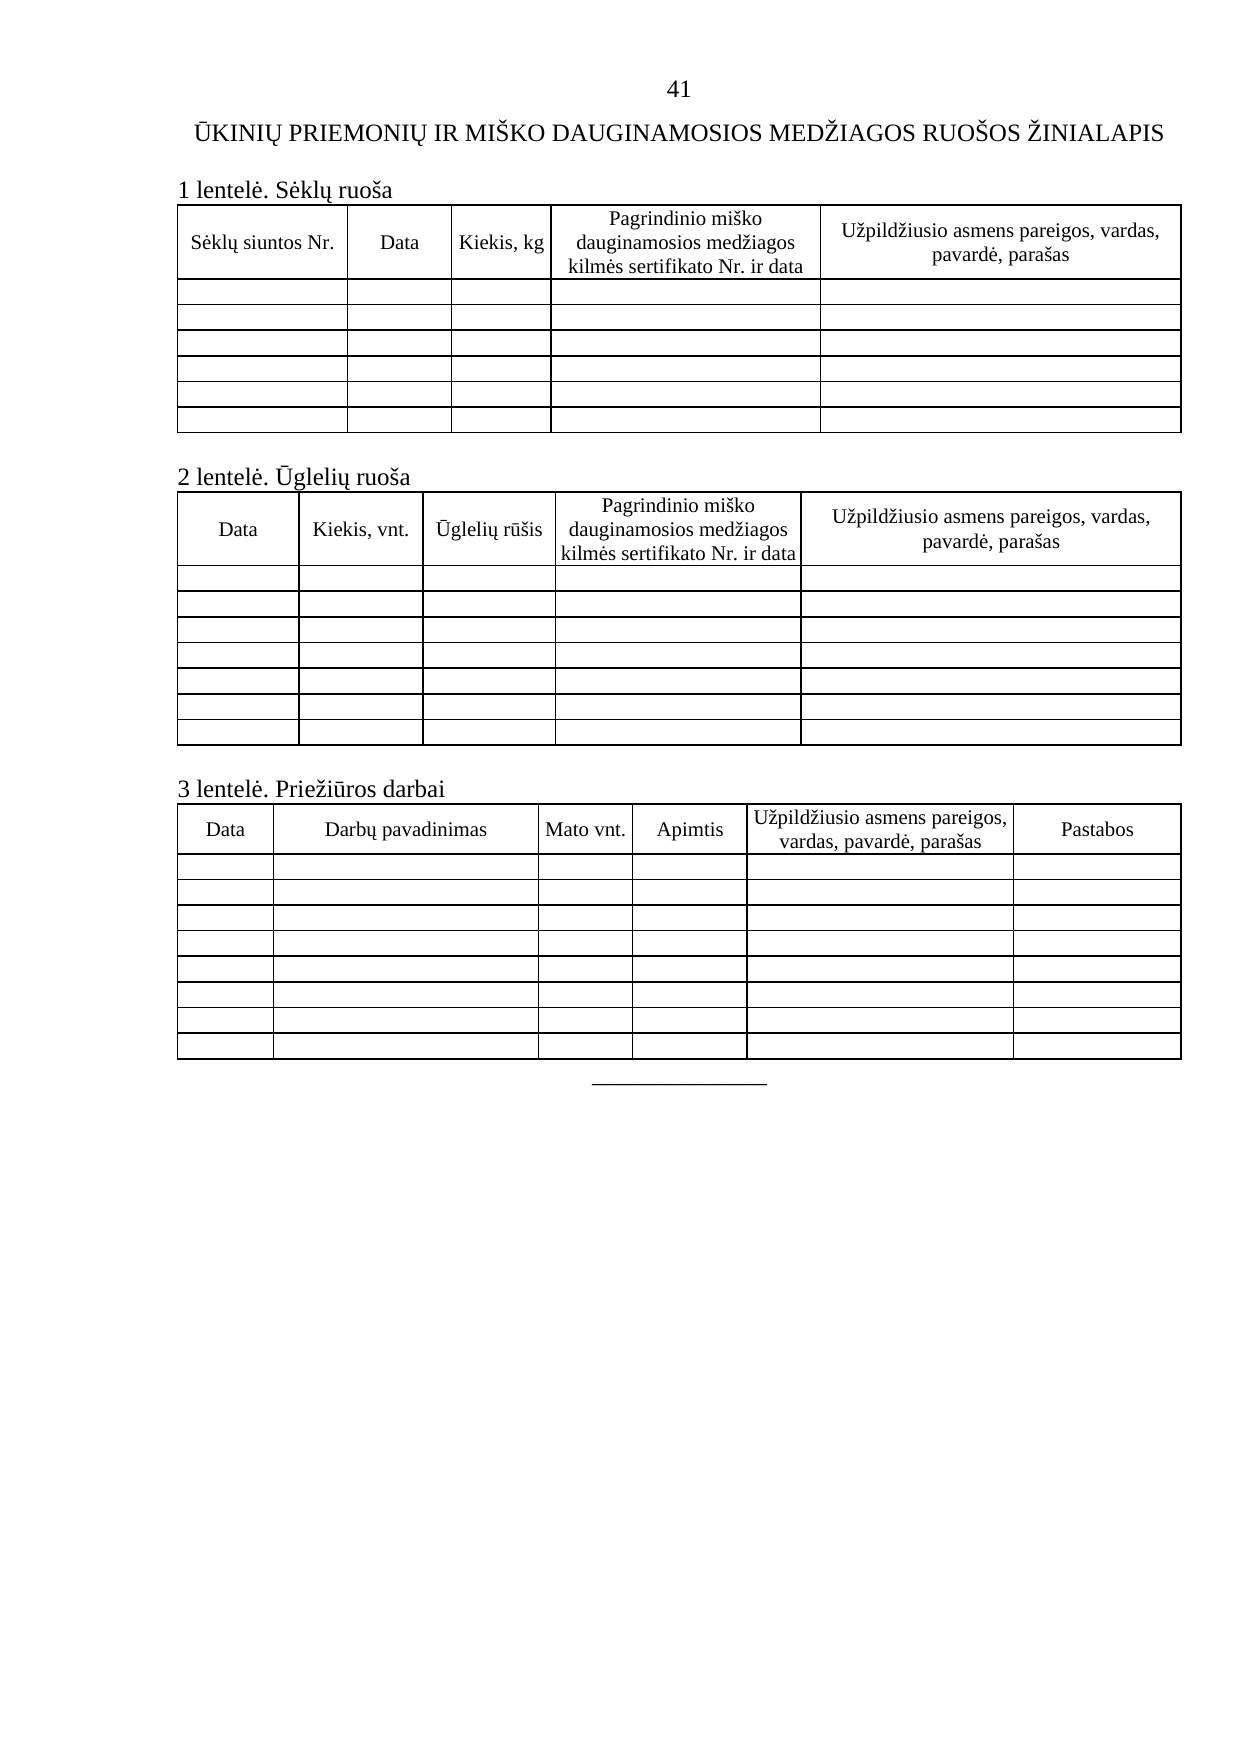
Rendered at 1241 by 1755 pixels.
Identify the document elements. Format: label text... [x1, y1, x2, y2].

table_cell [534, 1034, 538, 1058]
table_cell [269, 880, 273, 904]
table_cell [534, 931, 538, 955]
table_cell [294, 720, 298, 744]
table_cell [269, 931, 273, 955]
table_cell [269, 957, 273, 981]
table_cell [551, 669, 555, 693]
table_header Užpildžiusio asmens pareigos, vardas, pavardė, parašas [802, 493, 1180, 565]
table_cell [294, 695, 298, 718]
table_header Data [178, 805, 273, 853]
table_cell [633, 906, 637, 930]
table_cell [534, 855, 538, 878]
table_cell [628, 957, 632, 981]
table_header Ūglelių rūšis [424, 493, 555, 565]
table_header Darbų pavadinimas [274, 805, 538, 853]
table_cell [452, 280, 456, 304]
table_cell [269, 855, 273, 878]
table_cell [1009, 1008, 1013, 1032]
table_cell [1014, 957, 1018, 981]
table_cell [551, 695, 555, 718]
table_cell [343, 382, 347, 406]
table_cell [816, 280, 820, 304]
table_cell [1014, 1034, 1018, 1058]
table_cell [816, 357, 820, 381]
table_cell [1009, 906, 1013, 930]
table_cell [452, 357, 456, 381]
table_cell [452, 382, 456, 406]
table_cell [551, 566, 555, 590]
table_header Sėklų siuntos Nr. [178, 206, 347, 278]
table_cell [816, 382, 820, 406]
table_header Kiekis, kg [452, 206, 550, 278]
table_cell [294, 618, 298, 642]
table_header Pastabos [1014, 805, 1180, 853]
table_cell [294, 643, 298, 667]
table_cell [628, 1034, 632, 1058]
table_cell [1009, 855, 1013, 878]
table_cell [452, 305, 456, 329]
table_cell [348, 357, 352, 381]
table_header Mato vnt. [539, 805, 632, 853]
table_cell [633, 1034, 637, 1058]
text ______________ [177, 1060, 1181, 1088]
table_cell [348, 305, 352, 329]
table_header Kiekis, vnt. [300, 493, 422, 565]
table_cell [452, 408, 456, 432]
table_header Data [178, 493, 298, 565]
table_cell [1014, 983, 1018, 1007]
table_cell [1014, 880, 1018, 904]
table_cell [816, 331, 820, 355]
table_cell [269, 983, 273, 1007]
table_cell [343, 357, 347, 381]
table_cell [294, 566, 298, 590]
table_cell [551, 720, 555, 744]
table_cell [1014, 855, 1018, 878]
table_cell [633, 880, 637, 904]
table_cell [343, 280, 347, 304]
table_cell [628, 931, 632, 955]
table_cell [447, 280, 451, 304]
table_cell [534, 880, 538, 904]
table_cell [551, 592, 555, 616]
text 2 lentelė. Ūglelių ruoša [177, 462, 1181, 491]
table_cell [1009, 880, 1013, 904]
table_cell [1009, 931, 1013, 955]
table_header Data [348, 206, 451, 278]
table_cell [633, 957, 637, 981]
table_cell [1009, 983, 1013, 1007]
text ŪKINIŲ PRIEMONIŲ IR MIŠKO DAUGINAMOSIOS MEDŽIAGOS RUOŠOS ŽINIALAPIS [177, 118, 1181, 147]
table_cell [348, 280, 352, 304]
table_cell [534, 1008, 538, 1032]
table_cell [633, 855, 637, 878]
table_cell [348, 408, 352, 432]
table_cell [551, 618, 555, 642]
table_header Apimtis [633, 805, 746, 853]
table_cell [628, 906, 632, 930]
table_cell [343, 305, 347, 329]
table_cell [633, 1008, 637, 1032]
table_cell [269, 1034, 273, 1058]
table_cell [551, 643, 555, 667]
table_cell [633, 931, 637, 955]
table_cell [1014, 906, 1018, 930]
table_cell [1014, 931, 1018, 955]
table_cell [447, 305, 451, 329]
table_cell [816, 305, 820, 329]
table_cell [816, 408, 820, 432]
table_cell [628, 1008, 632, 1032]
table_cell [628, 855, 632, 878]
table_header Užpildžiusio asmens pareigos, vardas, pavardė, parašas [821, 206, 1180, 278]
text 3 lentelė. Priežiūros darbai [177, 774, 1181, 803]
table_cell [1014, 1008, 1018, 1032]
table_cell [294, 592, 298, 616]
table_cell [628, 983, 632, 1007]
table_cell [447, 357, 451, 381]
table_cell [343, 331, 347, 355]
table_cell [348, 382, 352, 406]
table_cell [1009, 957, 1013, 981]
table_cell [1009, 1034, 1013, 1058]
table_cell [452, 331, 456, 355]
table_cell [628, 880, 632, 904]
table_cell [343, 408, 347, 432]
text 1 lentelė. Sėklų ruoša [177, 176, 1181, 204]
table_cell [534, 906, 538, 930]
table_cell [269, 906, 273, 930]
table_cell [534, 983, 538, 1007]
table_cell [294, 669, 298, 693]
table_cell [447, 382, 451, 406]
table_cell [633, 983, 637, 1007]
table_cell [534, 957, 538, 981]
table_cell [447, 408, 451, 432]
table_cell [348, 331, 352, 355]
table_cell [269, 1008, 273, 1032]
table_cell [447, 331, 451, 355]
